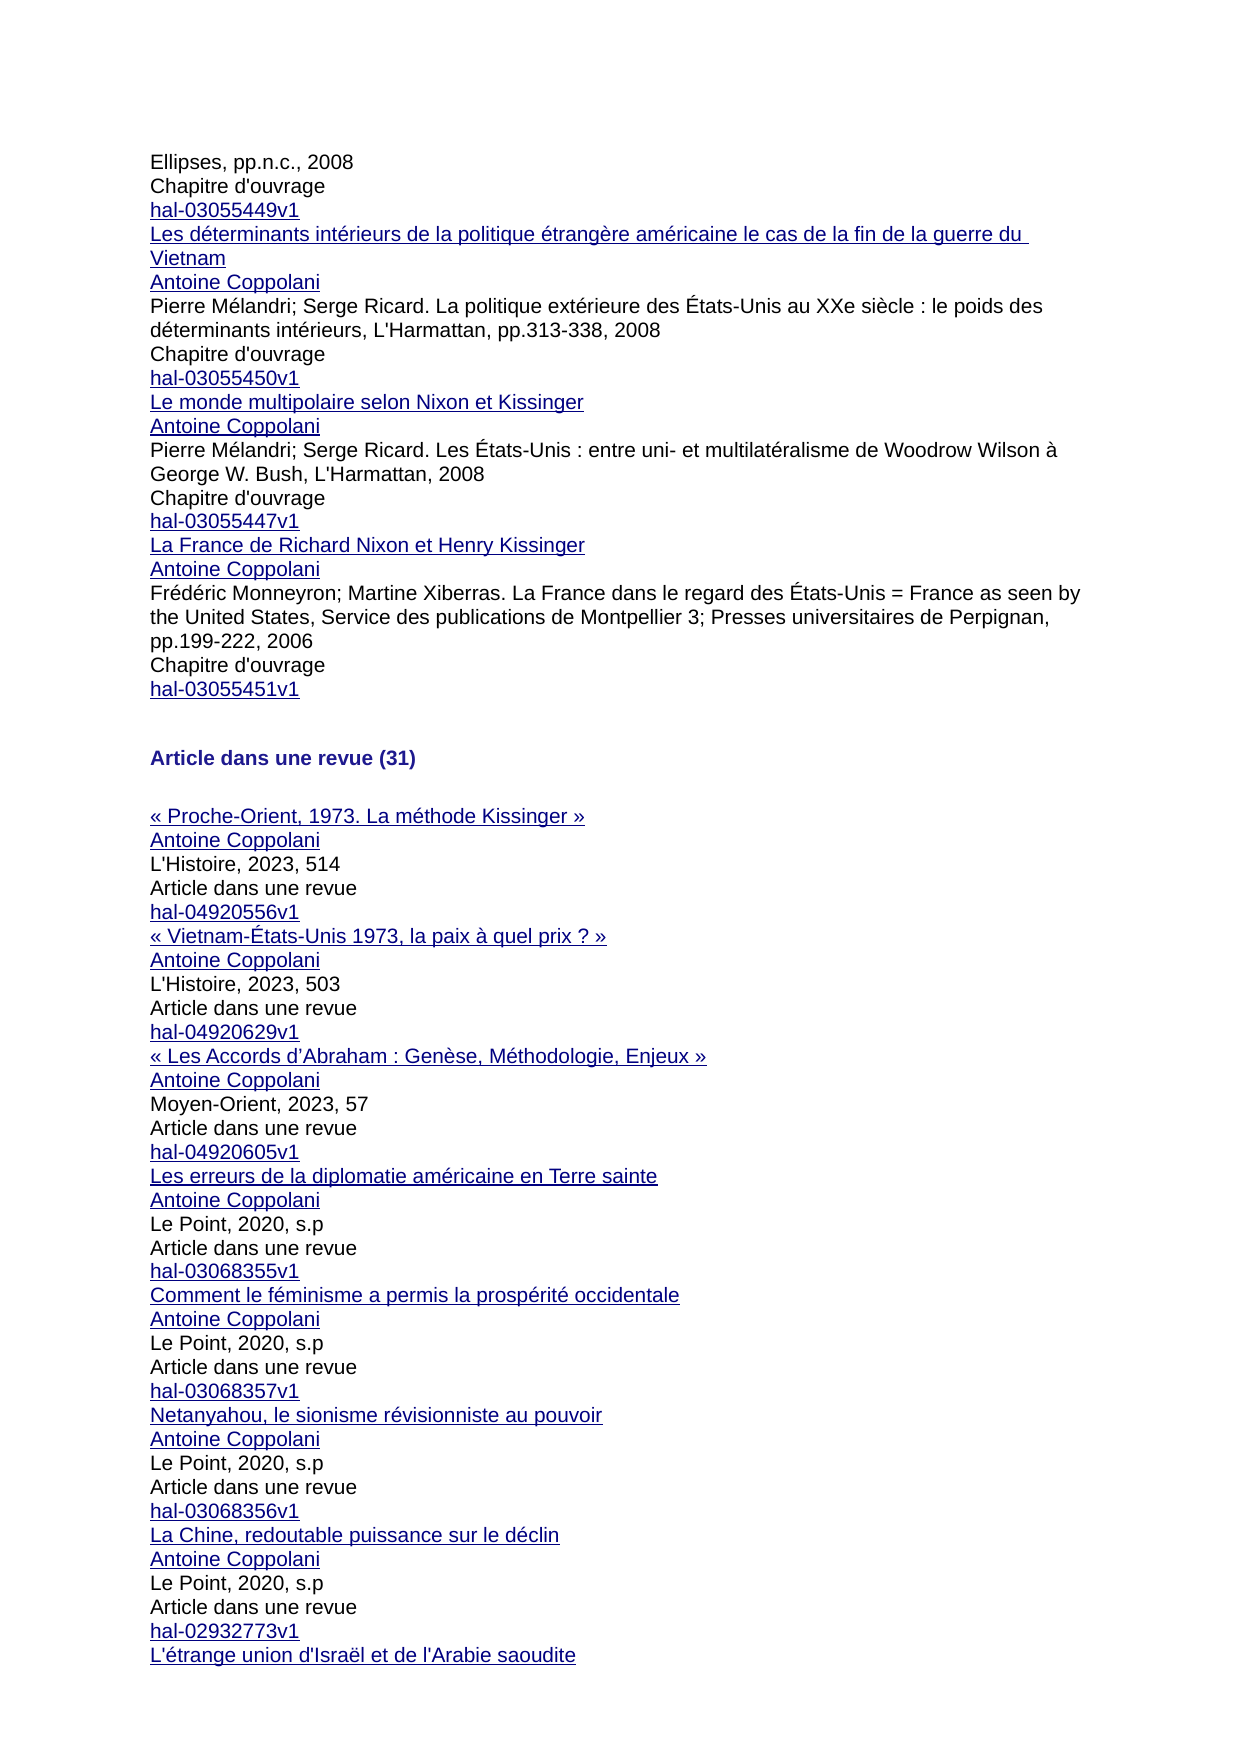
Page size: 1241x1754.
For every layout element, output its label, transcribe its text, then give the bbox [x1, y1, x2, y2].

table_cell Les erreurs de la diplomatie américaine en Terre sainte Antoine Coppolani Le Point, 2020, s.p Article dans une revue hal-03068355v1 [150, 1164, 1090, 1283]
subtitle Article dans une revue (31) [150, 746, 1090, 770]
table_header « Proche-Orient, 1973. La méthode Kissinger » Antoine Coppolani L'Histoire, 2023, 514 Article dans une revue hal-04920556v1 [150, 804, 1090, 924]
table_cell Comment le féminisme a permis la prospérité occidentale Antoine Coppolani Le Point, 2020, s.p Article dans une revue hal-03068357v1 [150, 1283, 1090, 1403]
table_cell Les déterminants intérieurs de la politique étrangère américaine le cas de la fin de la guerre du Vietnam Antoine Coppolani Pierre Mélandri; Serge Ricard. La politique extérieure des États-Unis au XXe siècle : le poids des déterminants intérieurs, L'Harmattan, pp.313-338, 2008 Chapitre d'ouvrage hal-03055450v1 [150, 222, 1090, 389]
table_cell Ellipses, pp.n.c., 2008 Chapitre d'ouvrage hal-03055449v1 [150, 150, 1090, 222]
table_cell L'étrange union d'Israël et de l'Arabie saoudite [150, 1643, 1090, 1667]
table_cell « Vietnam-États-Unis 1973, la paix à quel prix ? » Antoine Coppolani L'Histoire, 2023, 503 Article dans une revue hal-04920629v1 [150, 924, 1090, 1044]
table_cell Netanyahou, le sionisme révisionniste au pouvoir Antoine Coppolani Le Point, 2020, s.p Article dans une revue hal-03068356v1 [150, 1403, 1090, 1523]
table_cell La Chine, redoutable puissance sur le déclin Antoine Coppolani Le Point, 2020, s.p Article dans une revue hal-02932773v1 [150, 1523, 1090, 1643]
table_cell Le monde multipolaire selon Nixon et Kissinger Antoine Coppolani Pierre Mélandri; Serge Ricard. Les États-Unis : entre uni- et multilatéralisme de Woodrow Wilson à George W. Bush, L'Harmattan, 2008 Chapitre d'ouvrage hal-03055447v1 [150, 390, 1090, 533]
table_cell « Les Accords d’Abraham : Genèse, Méthodologie, Enjeux » Antoine Coppolani Moyen-Orient, 2023, 57 Article dans une revue hal-04920605v1 [150, 1044, 1090, 1163]
table_cell La France de Richard Nixon et Henry Kissinger Antoine Coppolani Frédéric Monneyron; Martine Xiberras. La France dans le regard des États-Unis = France as seen by the United States, Service des publications de Montpellier 3; Presses universitaires de Perpignan, pp.199-222, 2006 Chapitre d'ouvrage hal-03055451v1 [150, 533, 1090, 701]
